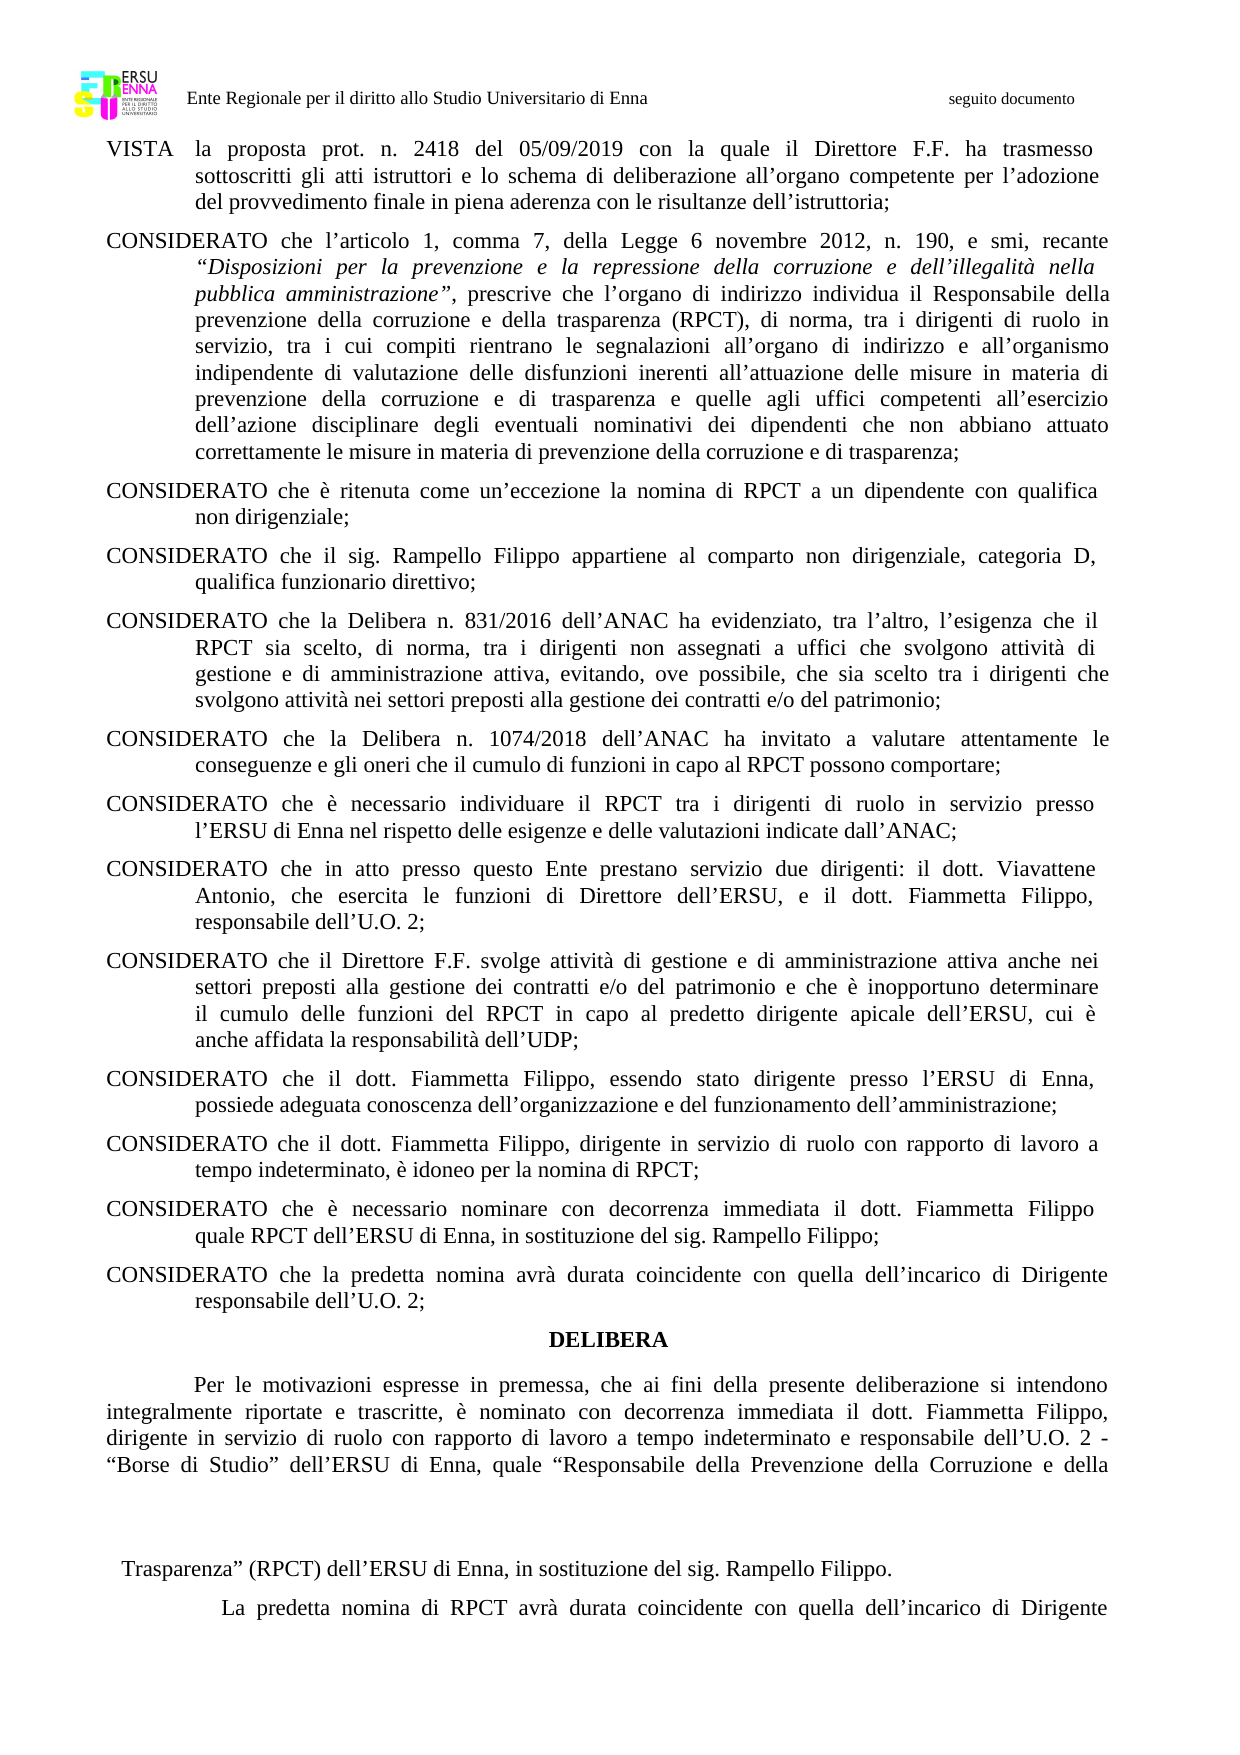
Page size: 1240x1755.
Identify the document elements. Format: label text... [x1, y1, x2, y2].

text VISTA la proposta prot. n. 2418 del 05/09/2019 con la quale il Direttore F.F. ha trasmesso sottoscritti gli atti istruttori e lo schema di deliberazione all’organo competente per l’adozione del provvedimento finale in piena aderenza con le risultanze dell’istruttoria; [106, 136, 1110, 214]
text CONSIDERATO che è ritenuta come un’eccezione la nomina di RPCT a un dipendente con qualifica non dirigenziale; [106, 477, 1110, 529]
text La predetta nomina di RPCT avrà durata coincidente con quella dell’incarico di Dirigente [121, 1593, 1110, 1620]
text Trasparenza” (RPCT) dell’ERSU di Enna, in sostituzione del sig. Rampello Filippo. [121, 1555, 1110, 1581]
text CONSIDERATO che la predetta nomina avrà durata coincidente con quella dell’incarico di Dirigente responsabile dell’U.O. 2; [106, 1261, 1110, 1313]
text CONSIDERATO che il dott. Fiammetta Filippo, essendo stato dirigente presso l’ERSU di Enna, possiede adeguata conoscenza dell’organizzazione e del funzionamento dell’amministrazione; [106, 1065, 1110, 1118]
text CONSIDERATO che la Delibera n. 1074/2018 dell’ANAC ha invitato a valutare attentamente le conseguenze e gli oneri che il cumulo di funzioni in capo al RPCT possono comportare; [106, 725, 1110, 778]
text CONSIDERATO che il dott. Fiammetta Filippo, dirigente in servizio di ruolo con rapporto di lavoro a tempo indeterminato, è idoneo per la nomina di RPCT; [106, 1130, 1110, 1183]
text CONSIDERATO che l’articolo 1, comma 7, della Legge 6 novembre 2012, n. 190, e smi, recante “Disposizioni per la prevenzione e la repressione della corruzione e dell’illegalità nella pubblica amministrazione”, prescrive che l’organo di indirizzo individua il Responsabile della prevenzione della corruzione e della trasparenza (RPCT), di norma, tra i dirigenti di ruolo in servizio, tra i cui compiti rientrano le segnalazioni all’organo di indirizzo e all’organismo indipendente di valutazione delle disfunzioni inerenti all’attuazione delle misure in materia di prevenzione della corruzione e di trasparenza e quelle agli uffici competenti all’esercizio dell’azione disciplinare degli eventuali nominativi dei dipendenti che non abbiano attuato correttamente le misure in materia di prevenzione della corruzione e di trasparenza; [106, 227, 1110, 464]
text CONSIDERATO che in atto presso questo Ente prestano servizio due dirigenti: il dott. Viavattene Antonio, che esercita le funzioni di Direttore dell’ERSU, e il dott. Fiammetta Filippo, responsabile dell’U.O. 2; [106, 856, 1110, 934]
text CONSIDERATO che il sig. Rampello Filippo appartiene al comparto non dirigenziale, categoria D, qualifica funzionario direttivo; [106, 542, 1110, 595]
text CONSIDERATO che è necessario nominare con decorrenza immediata il dott. Fiammetta Filippo quale RPCT dell’ERSU di Enna, in sostituzione del sig. Rampello Filippo; [106, 1195, 1110, 1248]
text CONSIDERATO che la Delibera n. 831/2016 dell’ANAC ha evidenziato, tra l’altro, l’esigenza che il RPCT sia scelto, di norma, tra i dirigenti non assegnati a uffici che svolgono attività di gestione e di amministrazione attiva, evitando, ove possibile, che sia scelto tra i dirigenti che svolgono attività nei settori preposti alla gestione dei contratti e/o del patrimonio; [106, 607, 1110, 713]
text Per le motivazioni espresse in premessa, che ai fini della presente deliberazione si intendono integralmente riportate e trascritte, è nominato con decorrenza immediata il dott. Fiammetta Filippo, dirigente in servizio di ruolo con rapporto di lavoro a tempo indeterminato e responsabile dell’U.O. 2 - “Borse di Studio” dell’ERSU di Enna, quale “Responsabile della Prevenzione della Corruzione e della [106, 1372, 1110, 1503]
text CONSIDERATO che il Direttore F.F. svolge attività di gestione e di amministrazione attiva anche nei settori preposti alla gestione dei contratti e/o del patrimonio e che è inopportuno determinare il cumulo delle funzioni del RPCT in capo al predetto dirigente apicale dell’ERSU, cui è anche affidata la responsabilità dell’UDP; [106, 947, 1110, 1052]
text DELIBERA [106, 1326, 1110, 1352]
text CONSIDERATO che è necessario individuare il RPCT tra i dirigenti di ruolo in servizio presso l’ERSU di Enna nel rispetto delle esigenze e delle valutazioni indicate dall’ANAC; [106, 790, 1110, 843]
